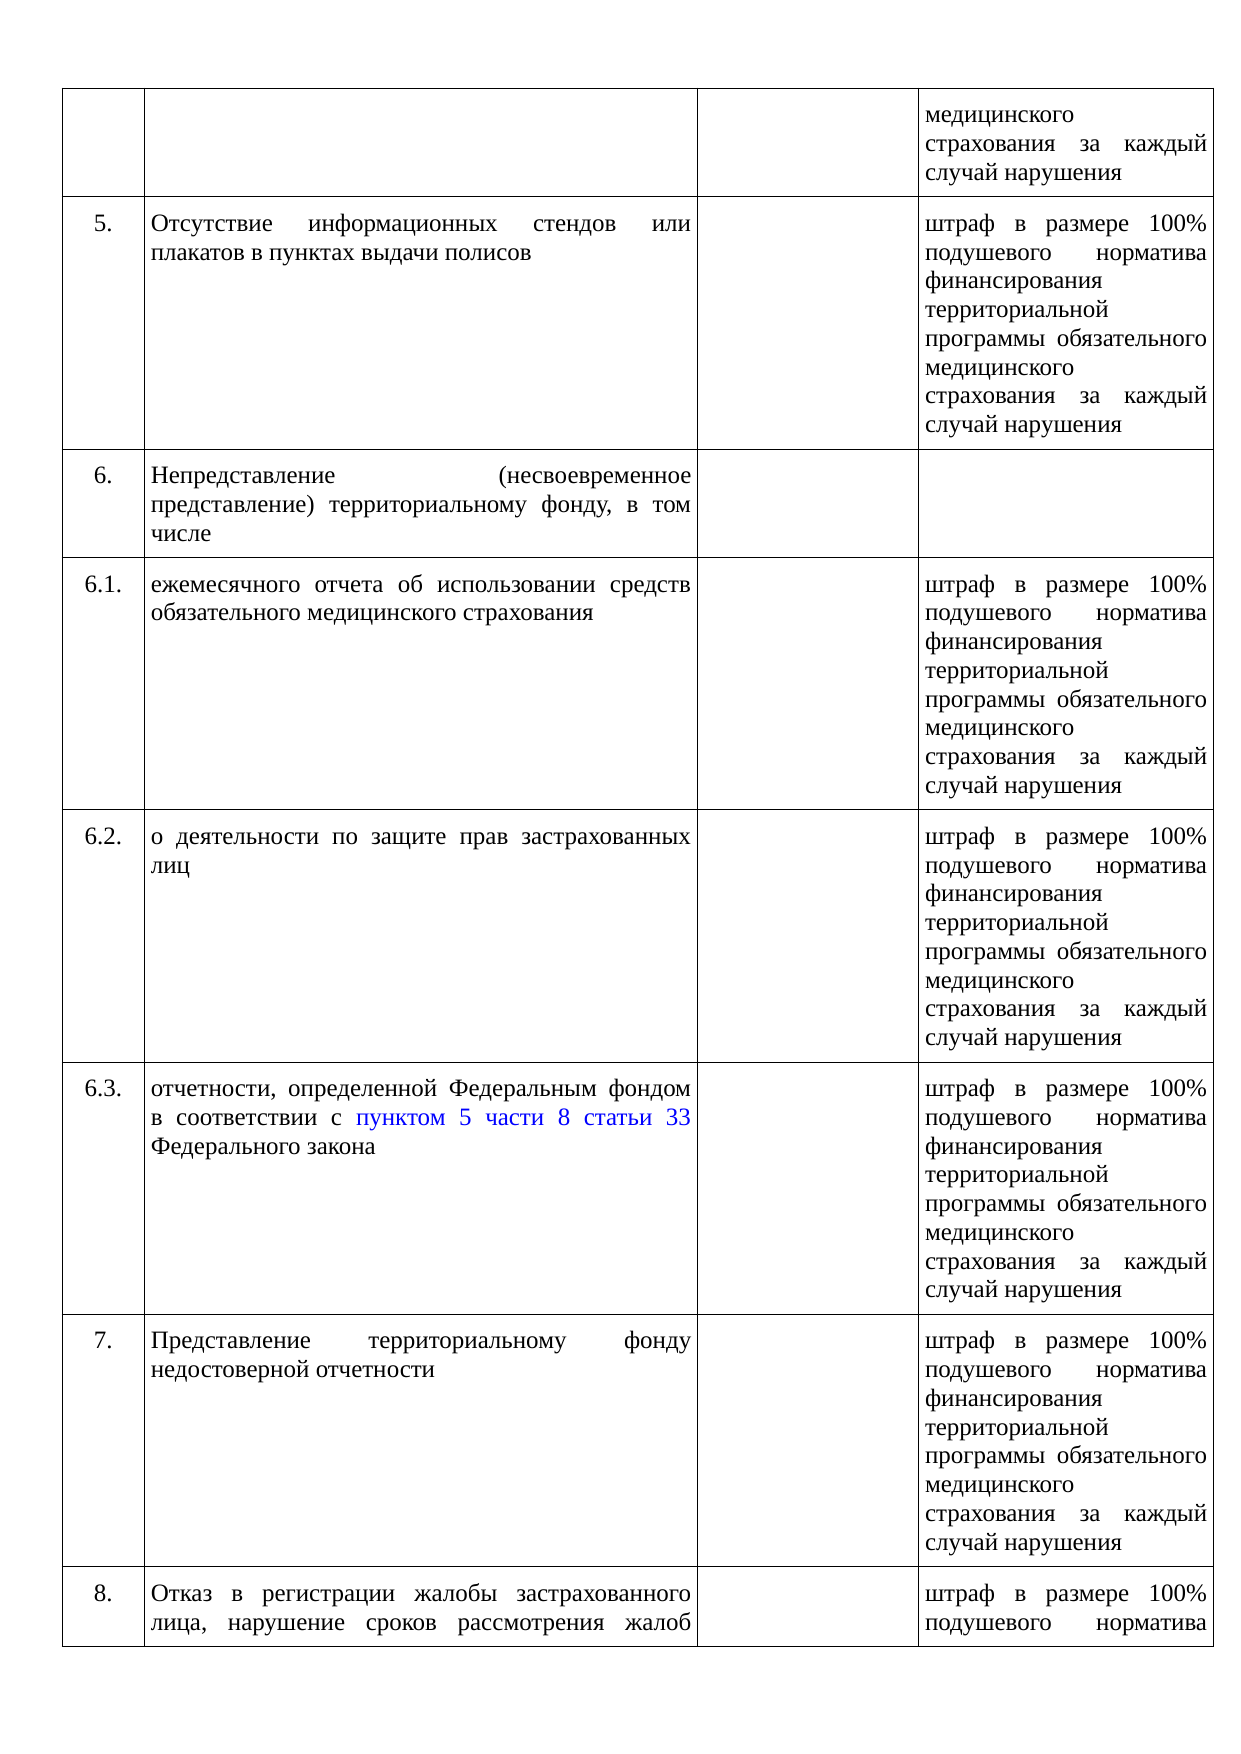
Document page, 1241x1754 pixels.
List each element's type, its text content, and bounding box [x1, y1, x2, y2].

table_cell [698, 89, 918, 196]
table_cell штраф в размере 100% подушевого норматива [919, 1567, 1213, 1646]
table_cell 6.1. [63, 558, 144, 809]
table_cell [698, 558, 918, 809]
table_cell [698, 197, 918, 448]
table_cell о деятельности по защите прав застрахованных лиц [145, 810, 697, 1062]
table_cell штраф в размере 100% подушевого норматива финансирования территориальной программы обязательного медицинского страхования за каждый случай нарушения [919, 810, 1213, 1062]
table_cell 5. [63, 197, 144, 448]
table_cell [698, 1315, 918, 1566]
table_cell медицинского страхования за каждый случай нарушения [919, 89, 1213, 196]
table_cell [63, 89, 144, 196]
table_cell 7. [63, 1315, 144, 1566]
table_cell штраф в размере 100% подушевого норматива финансирования территориальной программы обязательного медицинского страхования за каждый случай нарушения [919, 1315, 1213, 1566]
table_cell Непредставление (несвоевременное представление) территориальному фонду, в том числе [145, 450, 697, 557]
table_cell 8. [63, 1567, 144, 1646]
table_cell [698, 810, 918, 1062]
table_cell 6. [63, 450, 144, 557]
table_cell ежемесячного отчета об использовании средств обязательного медицинского страхования [145, 558, 697, 809]
table_cell 6.3. [63, 1063, 144, 1314]
table_cell [698, 1567, 918, 1646]
table_cell Представление территориальному фонду недостоверной отчетности [145, 1315, 697, 1566]
table_cell отчетности, определенной Федеральным фондом в соответствии с пунктом 5 части 8 статьи 33 Федерального закона [145, 1063, 697, 1314]
table_cell штраф в размере 100% подушевого норматива финансирования территориальной программы обязательного медицинского страхования за каждый случай нарушения [919, 1063, 1213, 1314]
table_cell 6.2. [63, 810, 144, 1062]
table_cell [919, 450, 1213, 557]
table_cell [145, 89, 697, 196]
table_cell Отказ в регистрации жалобы застрахованного лица, нарушение сроков рассмотрения жалоб [145, 1567, 697, 1646]
table_cell [698, 450, 918, 557]
table_cell штраф в размере 100% подушевого норматива финансирования территориальной программы обязательного медицинского страхования за каждый случай нарушения [919, 558, 1213, 809]
table_cell [698, 1063, 918, 1314]
table_cell штраф в размере 100% подушевого норматива финансирования территориальной программы обязательного медицинского страхования за каждый случай нарушения [919, 197, 1213, 448]
table_cell Отсутствие информационных стендов или плакатов в пунктах выдачи полисов [145, 197, 697, 448]
